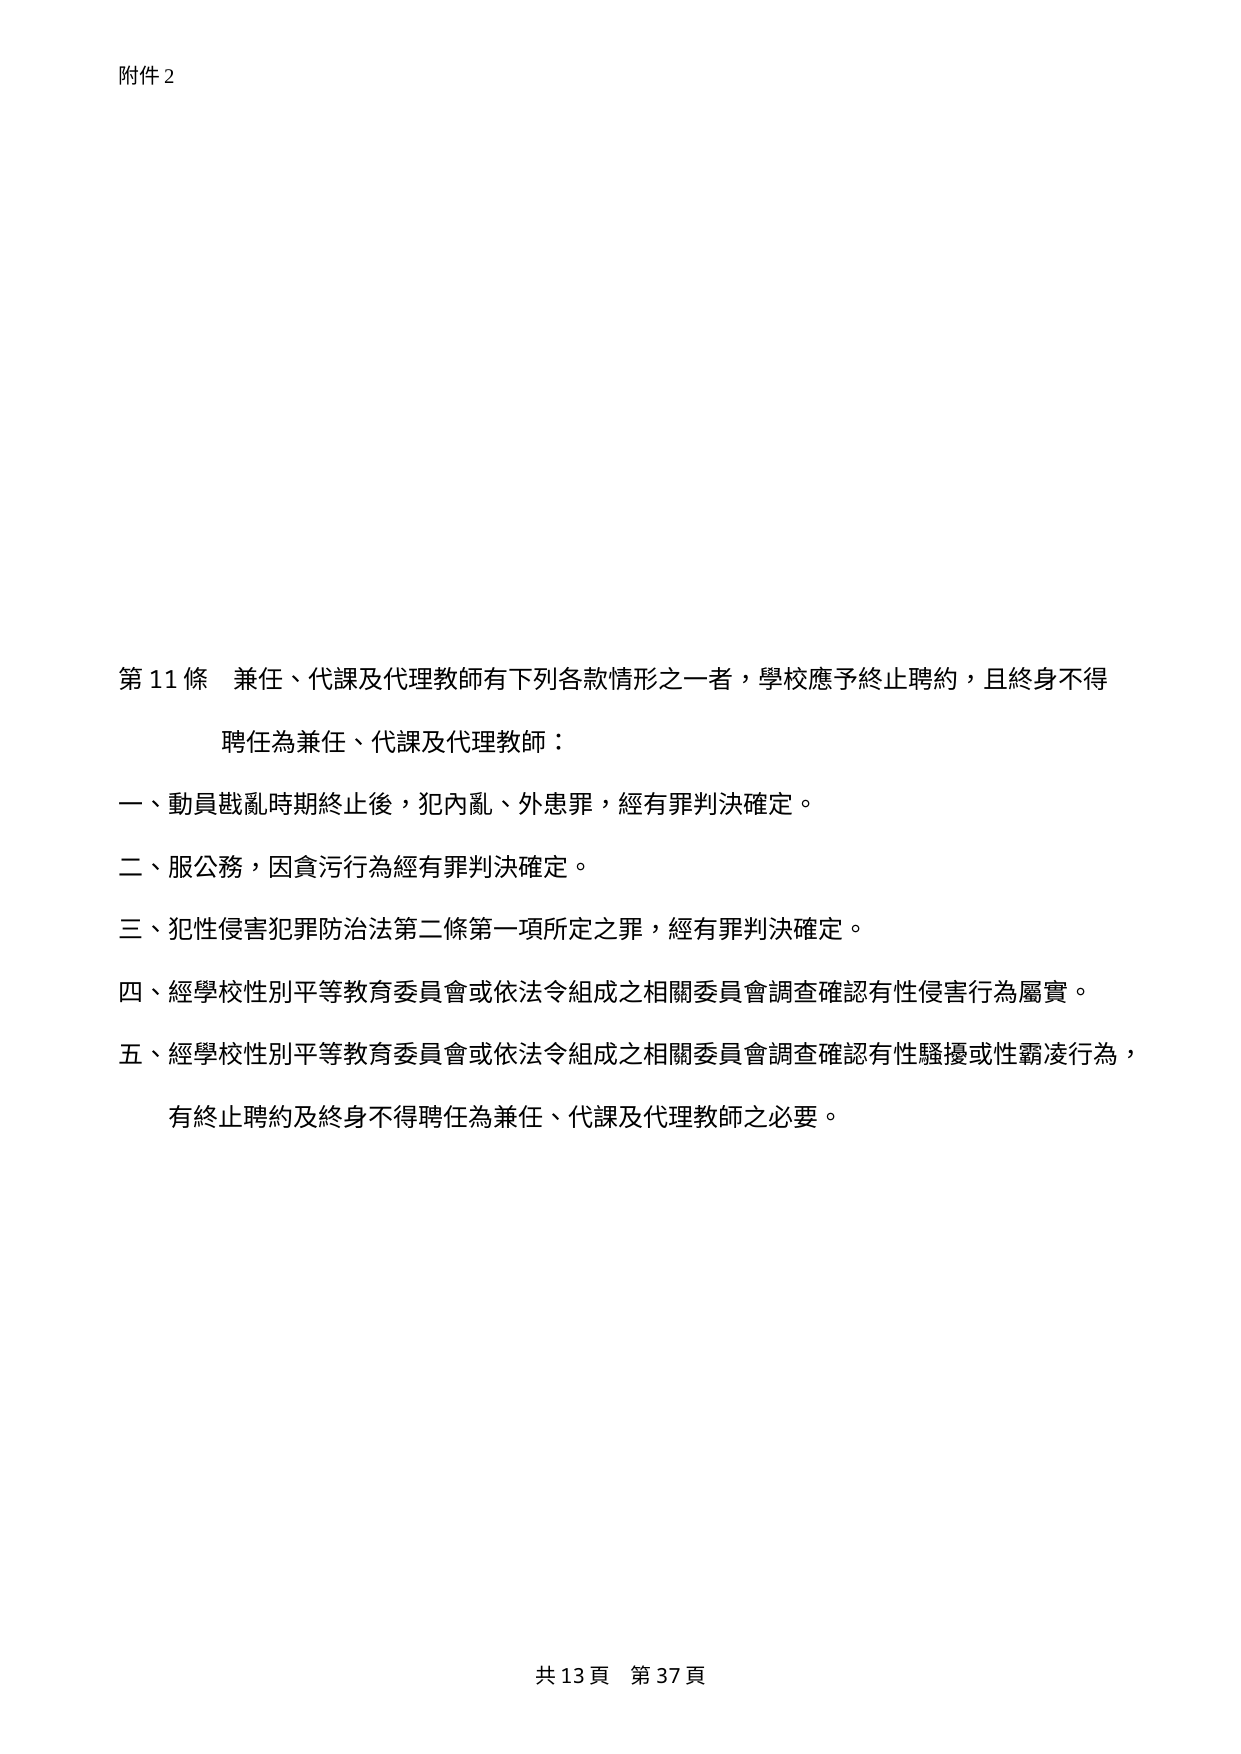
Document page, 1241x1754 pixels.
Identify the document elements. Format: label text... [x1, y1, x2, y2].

text 二、服公務，因貪污行為經有罪判決確定。 [118, 824, 1122, 886]
text 四、經學校性別平等教育委員會或依法令組成之相關委員會調查確認有性侵害行為屬實。 [118, 949, 1122, 1011]
text 三、犯性侵害犯罪防治法第二條第一項所定之罪，經有罪判決確定。 [118, 886, 1122, 949]
text 第11條 兼任、代課及代理教師有下列各款情形之一者，學校應予終止聘約，且終身不得聘任為兼任、代課及代理教師： [118, 636, 1122, 761]
text 一、動員戡亂時期終止後，犯內亂、外患罪，經有罪判決確定。 [118, 761, 1122, 824]
text 五、經學校性別平等教育委員會或依法令組成之相關委員會調查確認有性騷擾或性霸凌行為，有終止聘約及終身不得聘任為兼任、代課及代理教師之必要。 [118, 1011, 1122, 1136]
